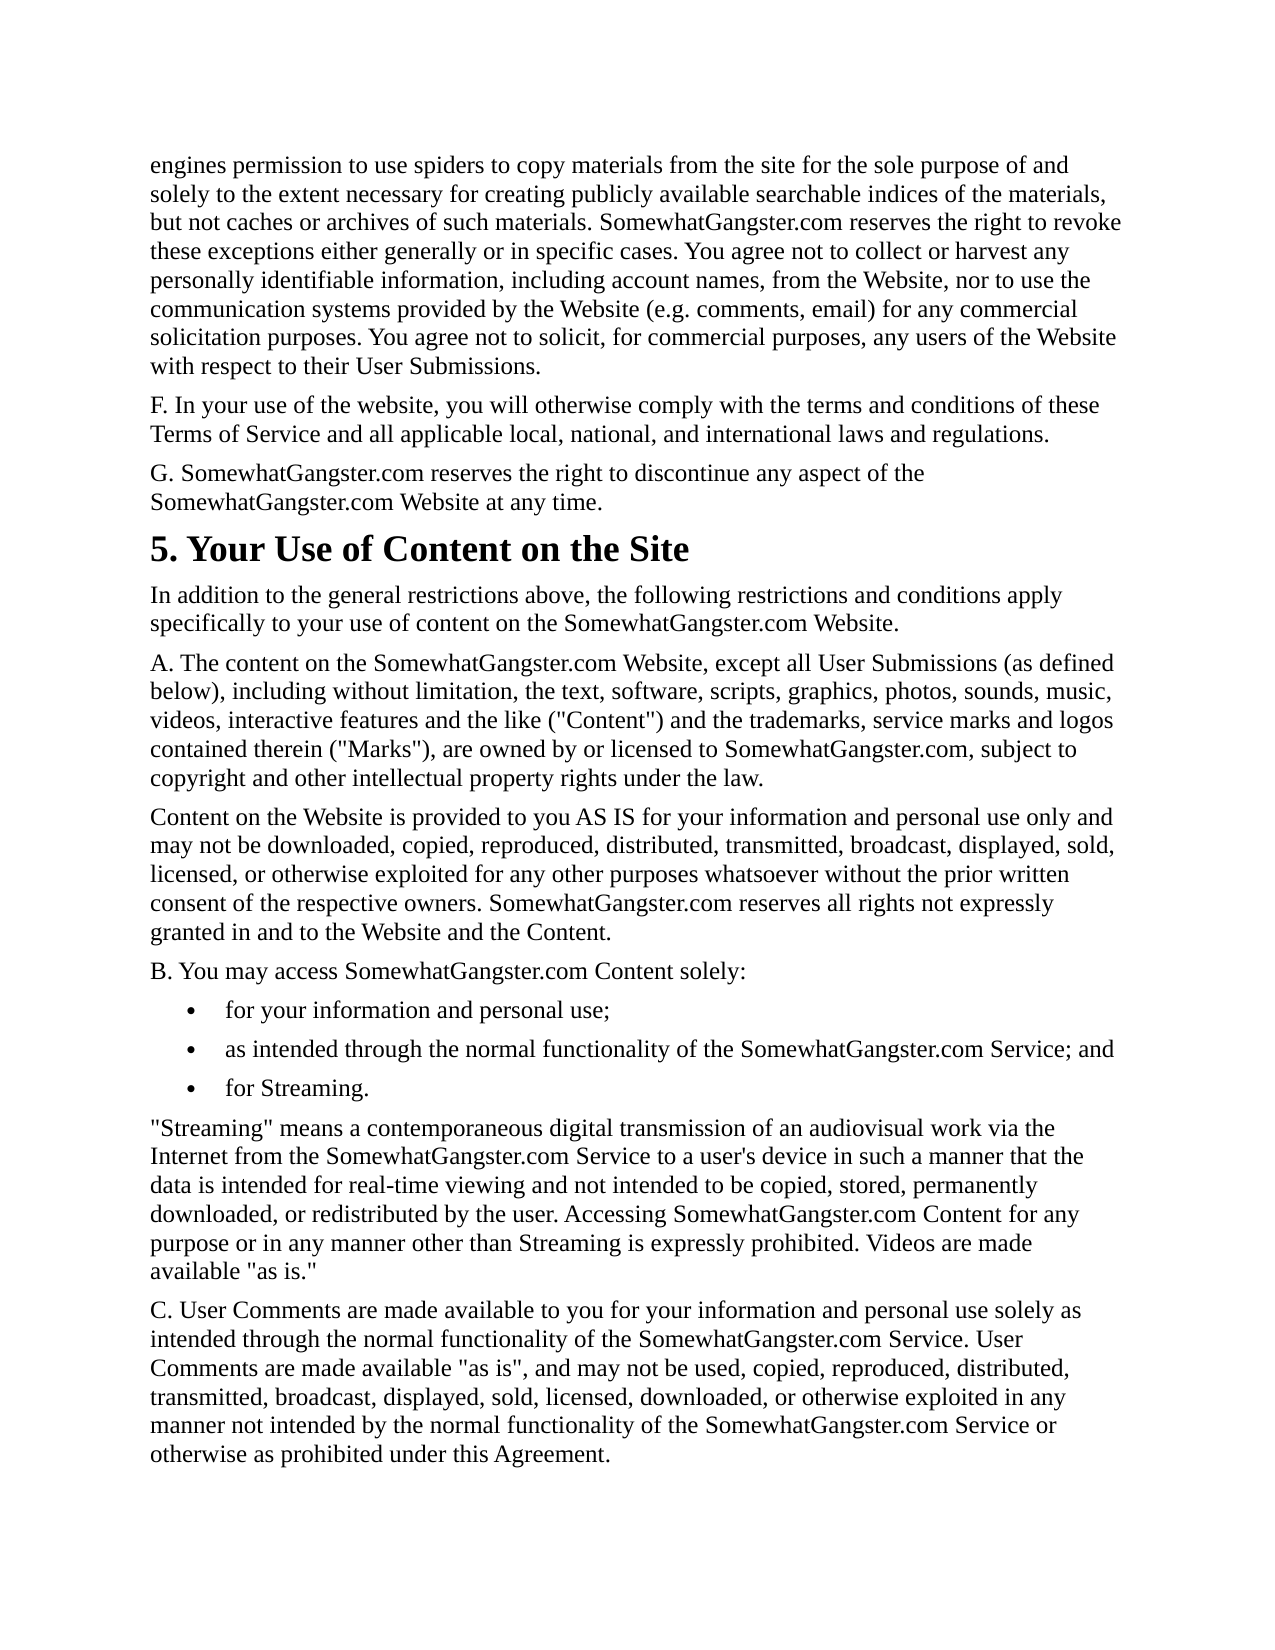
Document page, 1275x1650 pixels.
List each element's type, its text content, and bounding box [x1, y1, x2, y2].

list as intended through the normal functionality of the SomewhatGangster.com Service; and [187, 1034, 1125, 1063]
text F. In your use of the website, you will otherwise comply with the terms and conditions of these Terms of Service and all applicable local, national, and international laws and regulations. [150, 390, 1125, 448]
list for Streaming. [187, 1073, 1125, 1102]
text "Streaming" means a contemporaneous digital transmission of an audiovisual work via the Internet from the SomewhatGangster.com Service to a user's device in such a manner that the data is intended for real-time viewing and not intended to be copied, stored, permanently downloaded, or redistributed by the user. Accessing SomewhatGangster.com Content for any purpose or in any manner other than Streaming is expressly prohibited. Videos are made available "as is." [150, 1113, 1125, 1285]
text 5. Your Use of Content on the Site [150, 526, 1125, 569]
text A. The content on the SomewhatGangster.com Website, except all User Submissions (as defined below), including without limitation, the text, software, scripts, graphics, photos, sounds, music, videos, interactive features and the like ("Content") and the trademarks, service marks and logos contained therein ("Marks"), are owned by or licensed to SomewhatGangster.com, subject to copyright and other intellectual property rights under the law. [150, 648, 1125, 791]
text In addition to the general restrictions above, the following restrictions and conditions apply specifically to your use of content on the SomewhatGangster.com Website. [150, 580, 1125, 637]
text engines permission to use spiders to copy materials from the site for the sole purpose of and solely to the extent necessary for creating publicly available searchable indices of the materials, but not caches or archives of such materials. SomewhatGangster.com reserves the right to revoke these exceptions either generally or in specific cases. You agree not to collect or harvest any personally identifiable information, including account names, from the Website, nor to use the communication systems provided by the Website (e.g. comments, email) for any commercial solicitation purposes. You agree not to solicit, for commercial purposes, any users of the Website with respect to their User Submissions. [150, 150, 1125, 380]
text Content on the Website is provided to you AS IS for your information and personal use only and may not be downloaded, copied, reproduced, distributed, transmitted, broadcast, displayed, sold, licensed, or otherwise exploited for any other purposes whatsoever without the prior written consent of the respective owners. SomewhatGangster.com reserves all rights not expressly granted in and to the Website and the Content. [150, 802, 1125, 946]
list for your information and personal use; [187, 995, 1125, 1024]
text C. User Comments are made available to you for your information and personal use solely as intended through the normal functionality of the SomewhatGangster.com Service. User Comments are made available "as is", and may not be used, copied, reproduced, distributed, transmitted, broadcast, displayed, sold, licensed, downloaded, or otherwise exploited in any manner not intended by the normal functionality of the SomewhatGangster.com Service or otherwise as prohibited under this Agreement. [150, 1296, 1125, 1468]
text G. SomewhatGangster.com reserves the right to discontinue any aspect of the SomewhatGangster.com Website at any time. [150, 458, 1125, 516]
text B. You may access SomewhatGangster.com Content solely: [150, 956, 1125, 985]
